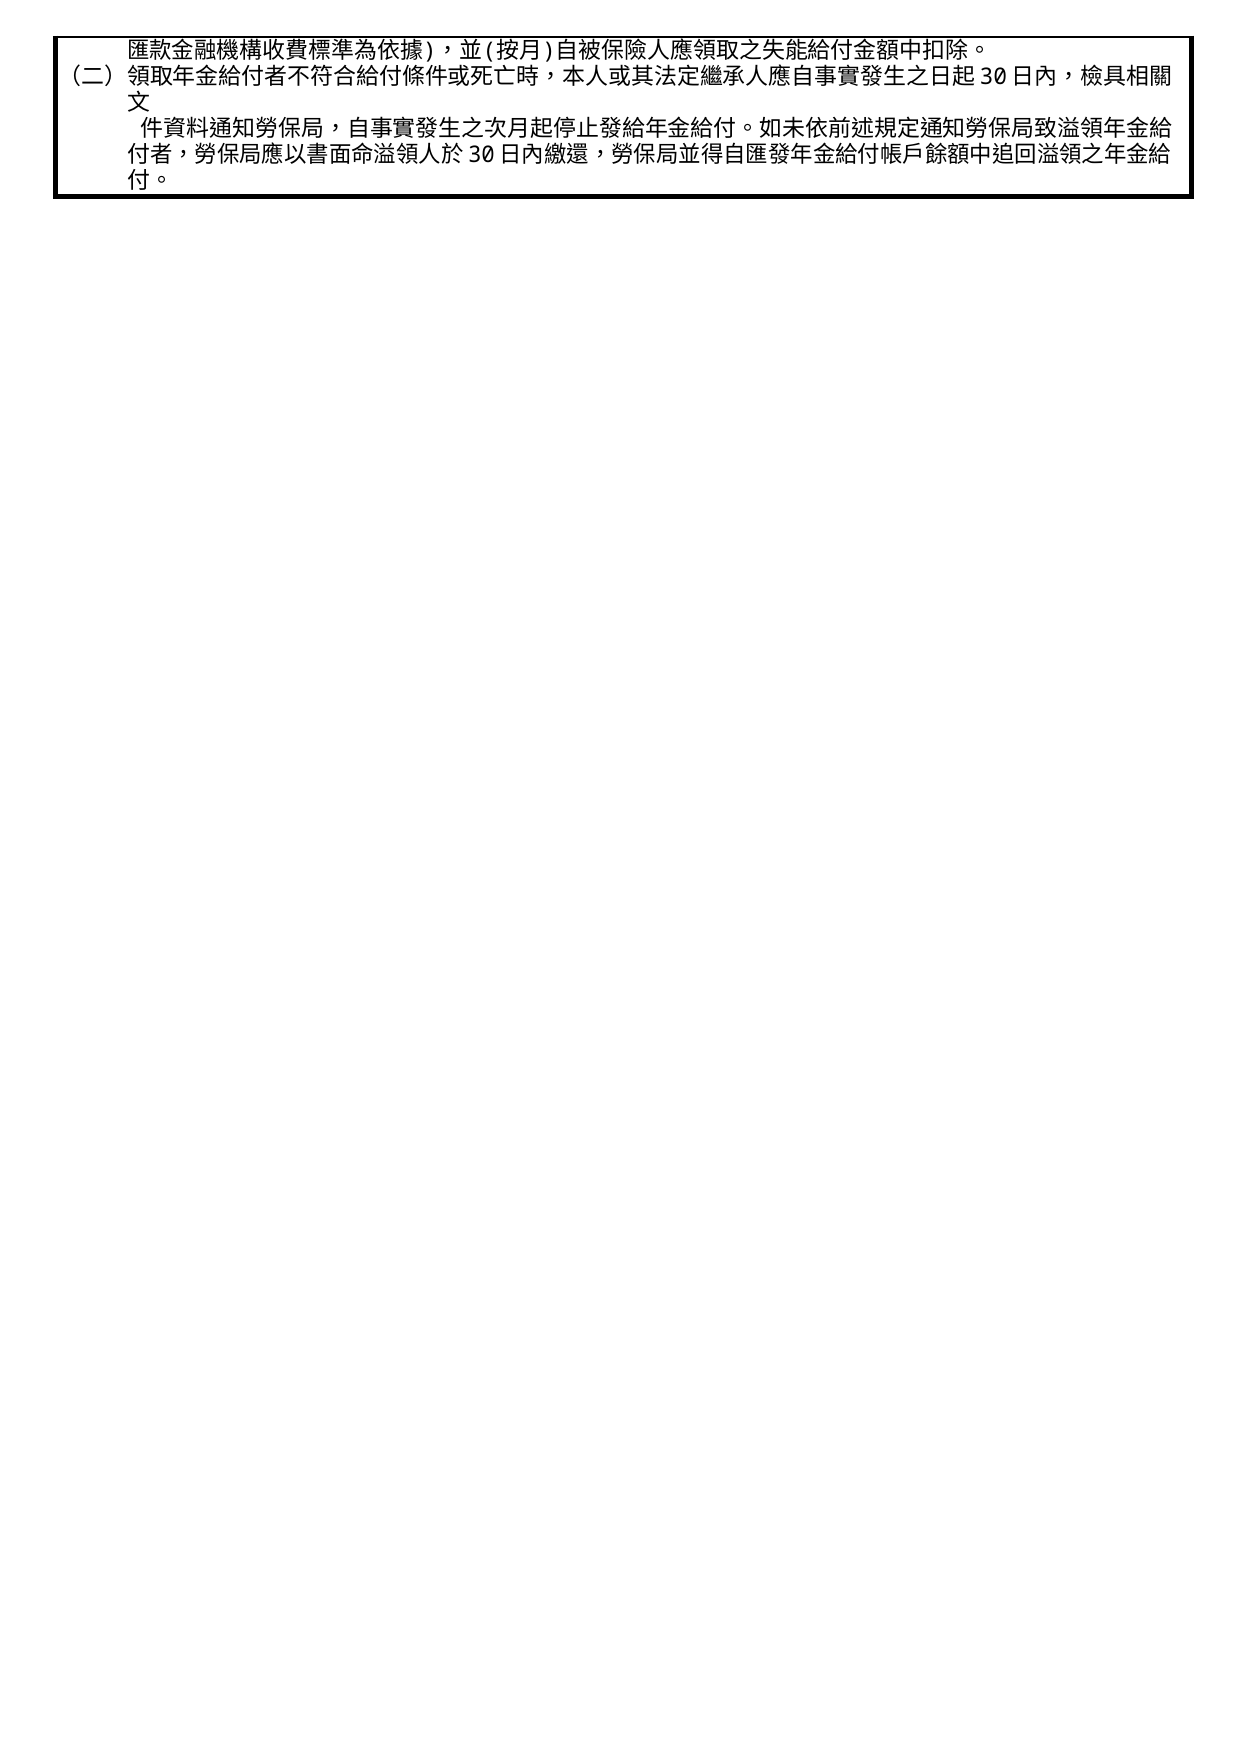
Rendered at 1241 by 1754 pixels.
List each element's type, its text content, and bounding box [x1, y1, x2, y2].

table_cell 一、請領資格：被保險人遭遇傷害或罹患疾病，經治療後，症狀固定，再行治療仍不能期待其治療效果，經全民健康保險特約醫院診斷為永久失能，並符合失能給付標準規定者。 二、請領方式： （一）失能年金給付： 1.被保險人如因傷病符合失能給付標準或為身心障礙者權益保障法所定之身心障礙，且經評估為終身無工作能力者（即符合下列規定之ㄧ者），得請領失能年金給付。 1經審定失能狀態符合失能給付標準附表所定失能狀態列有「終身無工作能力」者。 2經審定失能程度符合第1至7等級，並經個別化專業評估工作能力減損達70％以上，且無法返回職場者。 2.請領失能年金給付者，同時有符合勞工保險條例第54條之2之配偶或子女時，得申請加發眷屬補助。 （二）一次請領失能給付： 1.失能狀態符合失能給付標準，但未達「終身無工作能力」之給付項目者，得一次請領失能給付。 2.失能狀態符合「終身無工作能力」之給付項目者，如於98年1月1日前已有保險年資，得選擇一次請領失能給付。 ※經審定失能狀態符合「終身無工作能力」之給付項目者，或請領「失能年金給付」者，應自診斷永久失能之日退保。 三、給付標準： （一）平均月投保薪資： 1.失能年金給付：按被保險人加保期間最高60個月之月投保薪資平均計算；參加保險未滿5年者，按其實際 投保年資之月投保薪資平均計算。 2.一次請領失能給付及職業傷病失能補償一次金：按被保險人診斷實際永久失能日之當月起前6個月之實際 月投保薪資計算。 （二）失能年金給付： 1.勞工保險失能年金給付依被保險人之保險年資合計每滿1年，按其平均月投保薪資之1.55％計算發給。 2.前述計算後之給付金額不足新臺幣4,000元者，按新臺幣4,000元發給。 3.被保險人具有國民年金保險年資者，已繳納保險費之年資每滿1年按其國民年金保險之月投保金額1.3％ 計算發給。 4.被保險人合併勞工保險失能年金給付及國民年金保險身心障礙年金給付後，所得金額不足新臺幣4,000元 者，按新臺幣4,000元發給。 5.被保險人遭遇職業傷害或罹患職業病者，另按其平均月投保薪資，一次發給20個月職業傷病失能補償一次金。 6.請領失能年金給付者，同時有符合勞工保險條例第54條之2之配偶或子女時，每1人加發依前述（二） 1.規定計算後金額25％之眷屬補助，最多加計50％。 （三）失能一次金給付： 勞工保險失能一次金給付按被保險人之平均月投保薪資，依失能給付標準規定之給付等級日數計算發給。 被保險人遭遇職業傷害或罹患職業病者，另按其平均月投保薪資，依規定之給付標準增給50％。 四、請領手續： （一）被保險人請領失能給付，應提具下列書據證件： 1.勞工保險失能給付申請書及給付收據。 2.勞工保險失能診斷書。（空白用紙請逕洽勞保局總局1樓服務台、各地辦事處或勞保局02-23961266轉分機3666「綜合索表組」索取） 3.經醫學檢查者，附檢查報告及相關影像圖片。 （二）前項勞工保險失能診斷書由醫院開具後五日內逕寄勞保局，請將「勞工保險失能診斷書逕寄勞動部勞工保險局證明書」連同「勞工保險失能給付申請書及給付收據」及相關檢查報告等，交由投保單位辦理請領保險給付手續。被保險人診斷永久失能時已退保者，得自行申請。 五、請領期限：領取失能給付之請求權，自得請領之日起，因5年間不行使而消滅（101年12月21日修正施行）。 六、附 註： （一）被保險人欲以匯至國外金融機構帳戶方式領取失能給付（含年金）時，須自行負擔國外匯費(匯費以各國內匯款金融機構收費標準為依據)，並(按月)自被保險人應領取之失能給付金額中扣除。 （二）領取年金給付者不符合給付條件或死亡時，本人或其法定繼承人應自事實發生之日起30日內，檢具相關文 件資料通知勞保局，自事實發生之次月起停止發給年金給付。如未依前述規定通知勞保局致溢領年金給付者，勞保局應以書面命溢領人於30日內繳還，勞保局並得自匯發年金給付帳戶餘額中追回溢領之年金給付。 [58, 38, 1189, 194]
